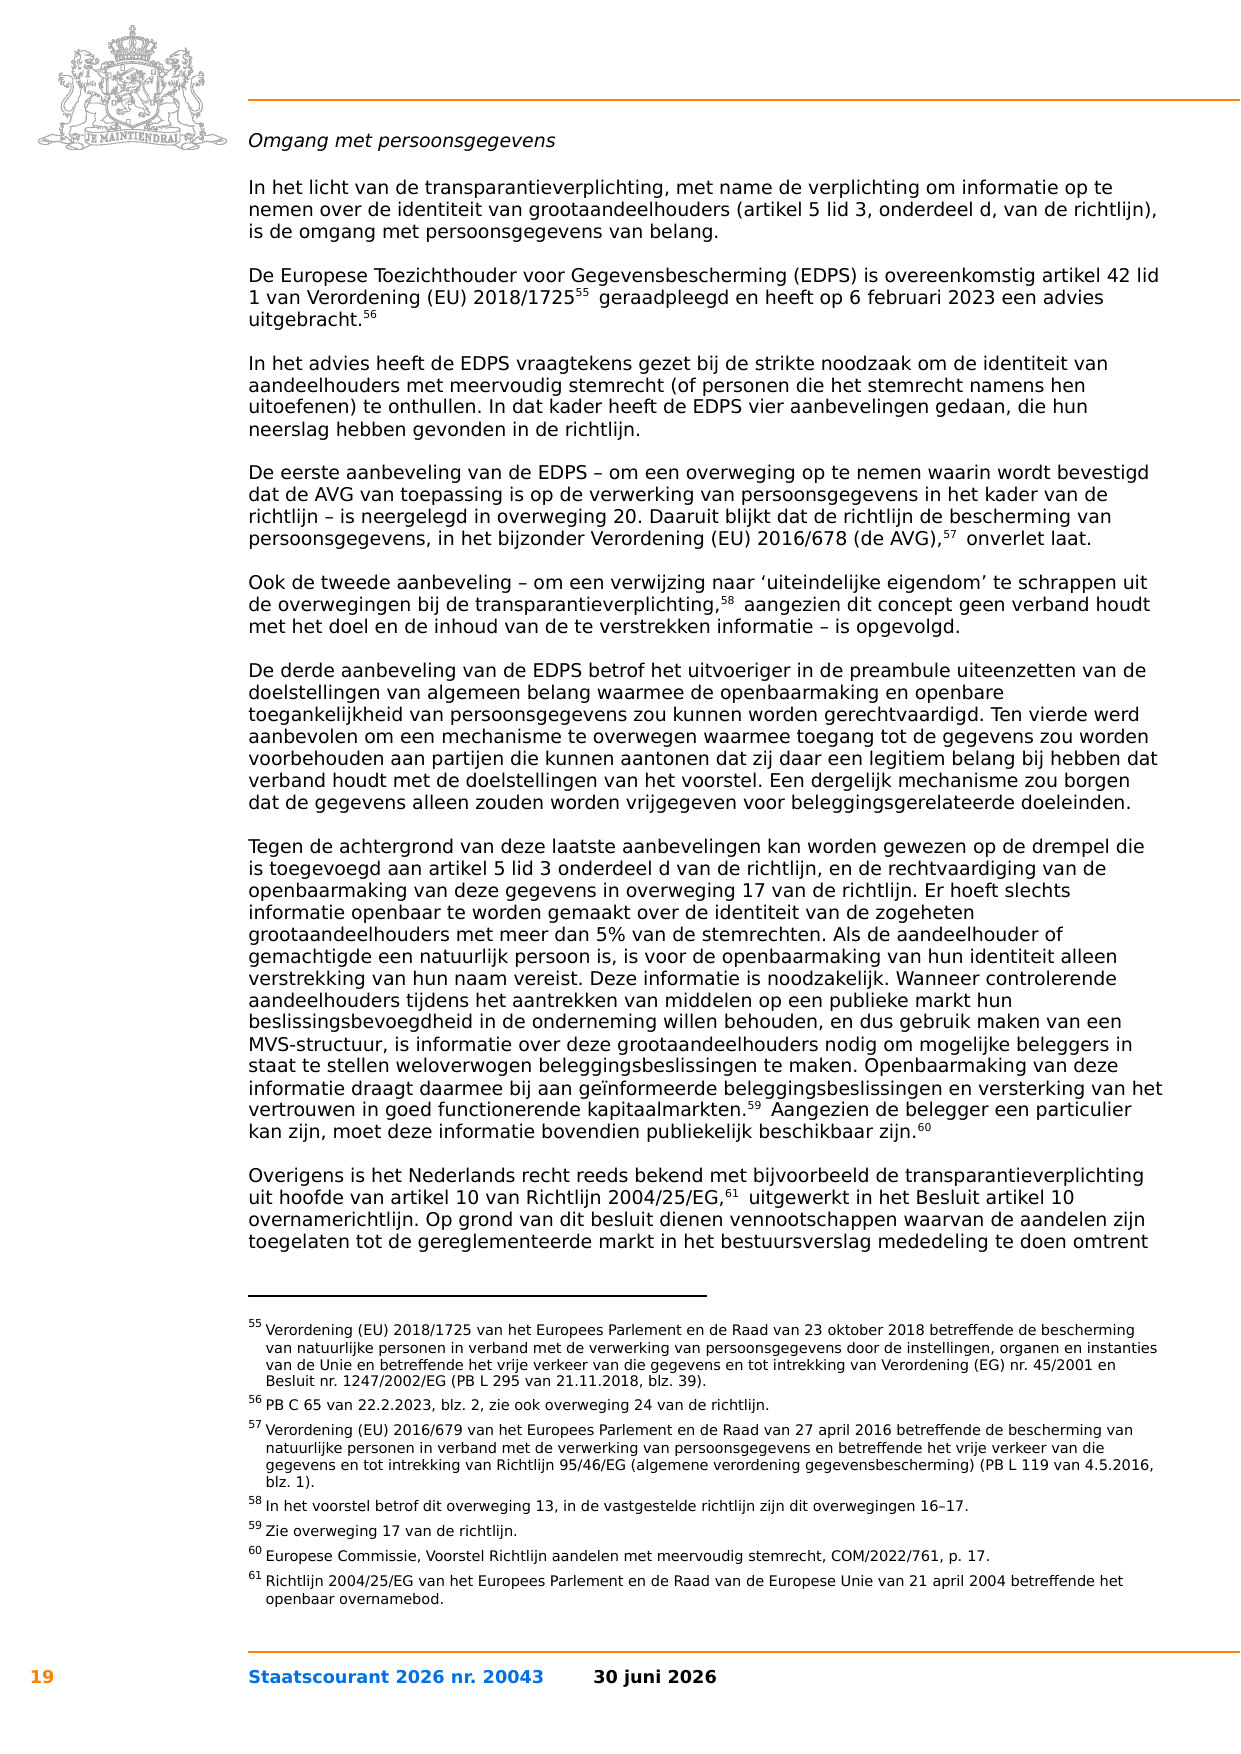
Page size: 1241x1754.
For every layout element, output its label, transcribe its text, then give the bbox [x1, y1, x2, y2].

text Verordening (EU) 2018/1725 van het Europees Parlement en de Raad van 23 oktober 2018 betreffende de bescherming van natuurlijke personen in verband met de verwerking van persoonsgegevens door de instellingen, organen en instanties van de Unie en betreffende het vrije verkeer van die gegevens en tot intrekking van Verordening (EG) nr. 45/2001 en Besluit nr. 1247/2002/EG (PB L 295 van 21.11.2018, blz. 39). [248, 1318, 1163, 1390]
text In het licht van de transparantieverplichting, met name de verplichting om informatie op te nemen over de identiteit van grootaandeelhouders (artikel 5 lid 3, onderdeel d, van de richtlijn), is de omgang met persoonsgegevens van belang. [248, 177, 1163, 243]
text Ook de tweede aanbeveling – om een verwijzing naar ‘uiteindelijke eigendom’ te schrappen uit de overwegingen bij de transparantieverplichting, aangezien dit concept geen verband houdt met het doel en de inhoud van de te verstrekken informatie – is opgevolgd. [248, 572, 1163, 638]
text In het voorstel betrof dit overweging 13, in de vastgestelde richtlijn zijn dit overwegingen 16–17. [248, 1494, 1163, 1516]
text De eerste aanbeveling van de EDPS – om een overweging op te nemen waarin wordt bevestigd dat de AVG van toepassing is op de verwerking van persoonsgegevens in het kader van de richtlijn – is neergelegd in overweging 20. Daaruit blijkt dat de richtlijn de bescherming van persoonsgegevens, in het bijzonder Verordening (EU) 2016/678 (de AVG), onverlet laat. [248, 462, 1163, 550]
text Tegen de achtergrond van deze laatste aanbevelingen kan worden gewezen op de drempel die is toegevoegd aan artikel 5 lid 3 onderdeel d van de richtlijn, en de rechtvaardiging van de openbaarmaking van deze gegevens in overweging 17 van de richtlijn. Er hoeft slechts informatie openbaar te worden gemaakt over de identiteit van de zogeheten grootaandeelhouders met meer dan 5% van de stemrechten. Als de aandeelhouder of gemachtigde een natuurlijk persoon is, is voor de openbaarmaking van hun identiteit alleen verstrekking van hun naam vereist. Deze informatie is noodzakelijk. Wanneer controlerende aandeelhouders tijdens het aantrekken van middelen op een publieke markt hun beslissingsbevoegdheid in de onderneming willen behouden, en dus gebruik maken van een MVS-structuur, is informatie over deze grootaandeelhouders nodig om mogelijke beleggers in staat te stellen weloverwogen beleggingsbeslissingen te maken. Openbaarmaking van deze informatie draagt daarmee bij aan geïnformeerde beleggingsbeslissingen en versterking van het vertrouwen in goed functionerende kapitaalmarkten. Aangezien de belegger een particulier kan zijn, moet deze informatie bovendien publiekelijk beschikbaar zijn. [248, 836, 1163, 1143]
text De Europese Toezichthouder voor Gegevensbescherming (EDPS) is overeenkomstig artikel 42 lid 1 van Verordening (EU) 2018/1725 geraadpleegd en heeft op 6 februari 2023 een advies uitgebracht. [248, 265, 1163, 331]
picture [38, 25, 227, 150]
text Verordening (EU) 2016/679 van het Europees Parlement en de Raad van 27 april 2016 betreffende de bescherming van natuurlijke personen in verband met de verwerking van persoonsgegevens en betreffende het vrije verkeer van die gegevens en tot intrekking van Richtlijn 95/46/EG (algemene verordening gegevensbescherming) (PB L 119 van 4.5.2016, blz. 1). [248, 1418, 1163, 1491]
text Richtlijn 2004/25/EG van het Europees Parlement en de Raad van de Europese Unie van 21 april 2004 betreffende het openbaar overnamebod. [248, 1569, 1163, 1608]
text Europese Commissie, Voorstel Richtlijn aandelen met meervoudig stemrecht, COM/2022/761, p. 17. [248, 1544, 1163, 1566]
text In het advies heeft de EDPS vraagtekens gezet bij de strikte noodzaak om de identiteit van aandeelhouders met meervoudig stemrecht (of personen die het stemrecht namens hen uitoefenen) te onthullen. In dat kader heeft de EDPS vier aanbevelingen gedaan, die hun neerslag hebben gevonden in de richtlijn. [248, 352, 1163, 440]
text Overigens is het Nederlands recht reeds bekend met bijvoorbeeld de transparantieverplichting uit hoofde van artikel 10 van Richtlijn 2004/25/EG, uitgewerkt in het Besluit artikel 10 overnamerichtlijn. Op grond van dit besluit dienen vennootschappen waarvan de aandelen zijn toegelaten tot de gereglementeerde markt in het bestuursverslag mededeling te doen omtrent [248, 1165, 1163, 1253]
text De derde aanbeveling van de EDPS betrof het uitvoeriger in de preambule uiteenzetten van de doelstellingen van algemeen belang waarmee de openbaarmaking en openbare toegankelijkheid van persoonsgegevens zou kunnen worden gerechtvaardigd. Ten vierde werd aanbevolen om een mechanisme te overwegen waarmee toegang tot de gegevens zou worden voorbehouden aan partijen die kunnen aantonen dat zij daar een legitiem belang bij hebben dat verband houdt met de doelstellingen van het voorstel. Een dergelijk mechanisme zou borgen dat de gegevens alleen zouden worden vrijgegeven voor beleggingsgerelateerde doeleinden. [248, 660, 1163, 814]
text Zie overweging 17 van de richtlijn. [248, 1519, 1163, 1541]
subtitle Omgang met persoonsgegevens [248, 130, 1163, 152]
text PB C 65 van 22.2.2023, blz. 2, zie ook overweging 24 van de richtlijn. [248, 1393, 1163, 1415]
